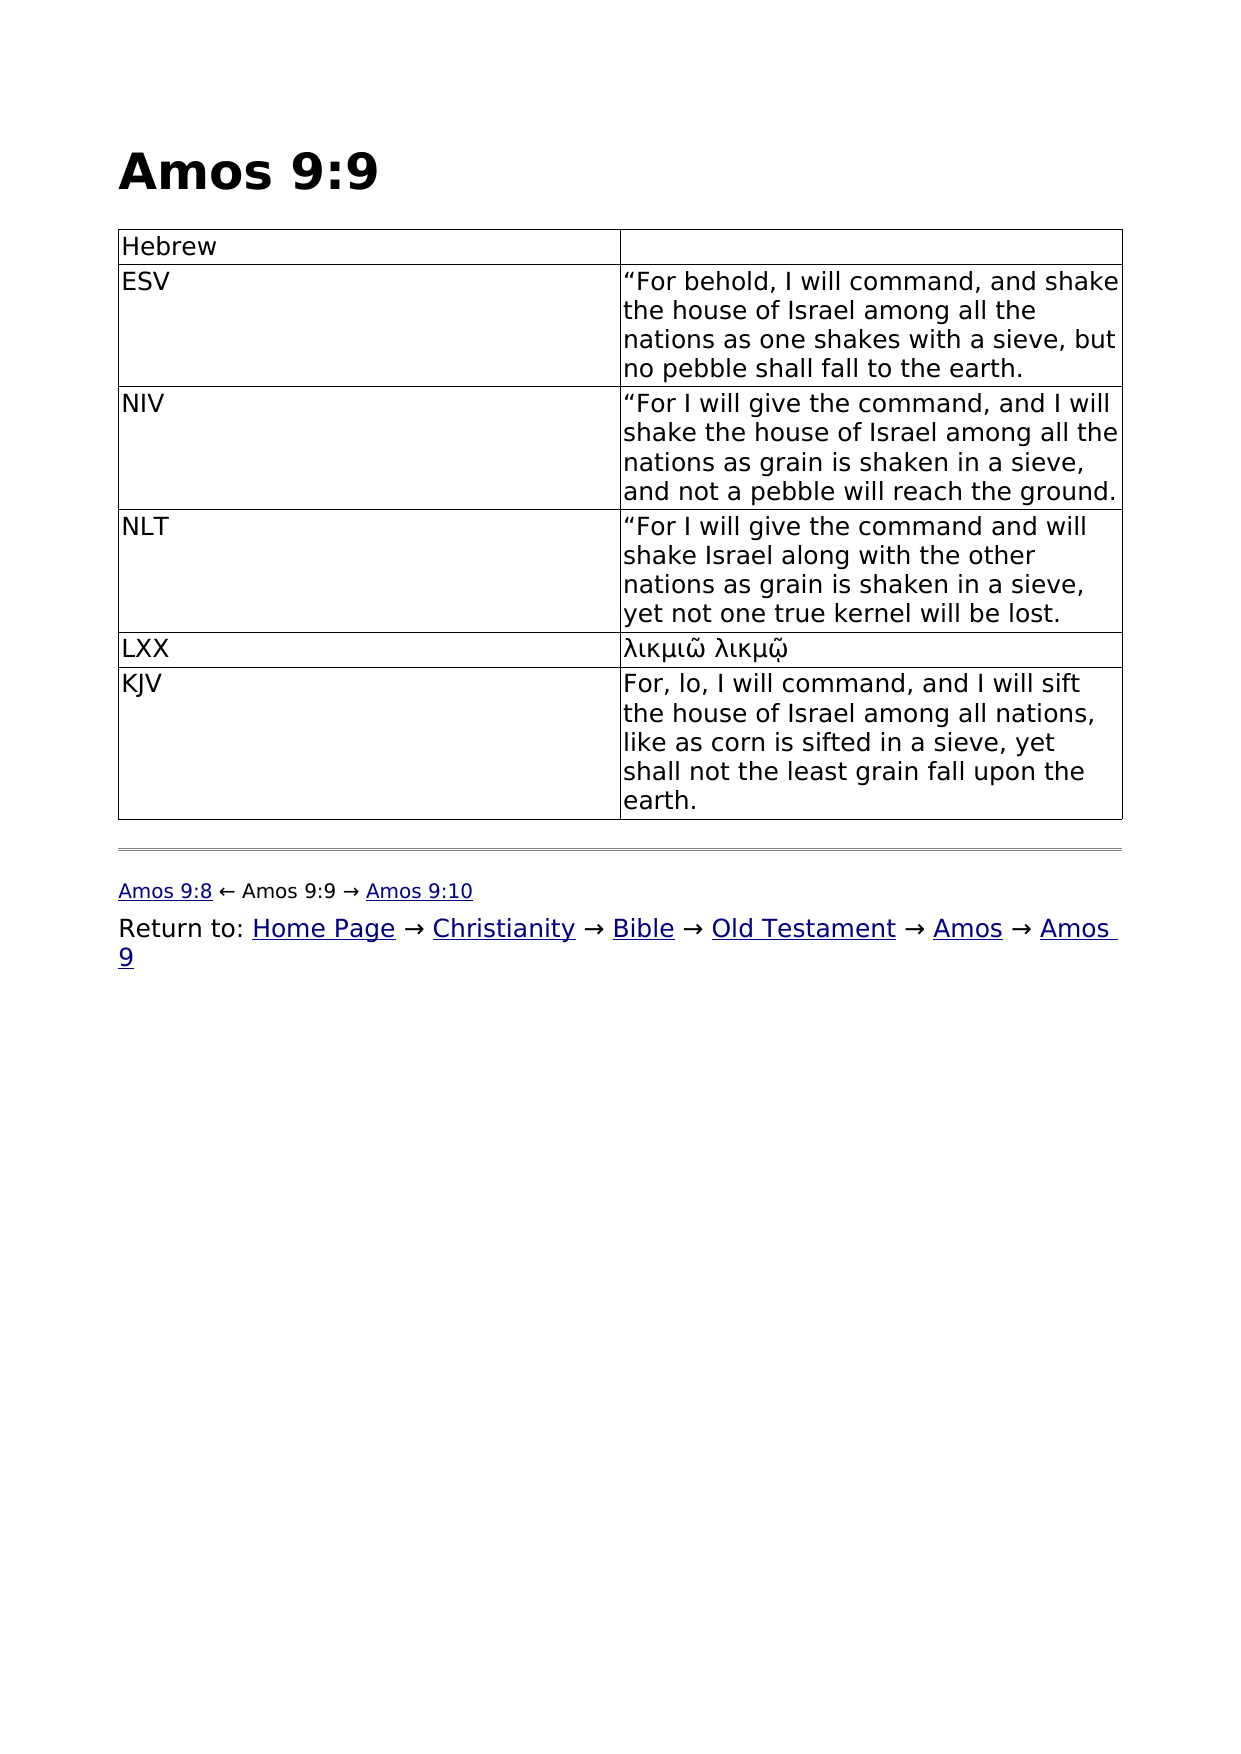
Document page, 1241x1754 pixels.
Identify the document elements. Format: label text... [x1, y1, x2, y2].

table_cell “For I will give the command, and I will shake the house of Israel among all the nations as grain is shaken in a sieve, and not a pebble will reach the ground. [621, 387, 1122, 509]
table_cell ESV [119, 265, 620, 386]
subtitle Amos 9:9 [118, 143, 1122, 201]
table_cell LXX [119, 633, 620, 667]
table_cell NLT [119, 510, 620, 632]
table_cell NIV [119, 387, 620, 509]
table_cell λικμιῶ λικμῷ [621, 633, 1122, 667]
table_cell “For behold, I will command, and shake the house of Israel among all the nations as one shakes with a sieve, but no pebble shall fall to the earth. [621, 265, 1122, 386]
text Amos 9:8 ← Amos 9:9 → Amos 9:10 [118, 880, 1122, 914]
text Return to: Home Page → Christianity → Bible → Old Testament → Amos → Amos 9 [118, 914, 1122, 972]
table_cell KJV [119, 668, 620, 818]
table_header [621, 230, 1122, 264]
table_header Hebrew [119, 230, 620, 264]
table_cell “For I will give the command and will shake Israel along with the other nations as grain is shaken in a sieve, yet not one true kernel will be lost. [621, 510, 1122, 632]
table_cell For, lo, I will command, and I will sift the house of Israel among all nations, like as corn is sifted in a sieve, yet shall not the least grain fall upon the earth. [621, 668, 1122, 818]
